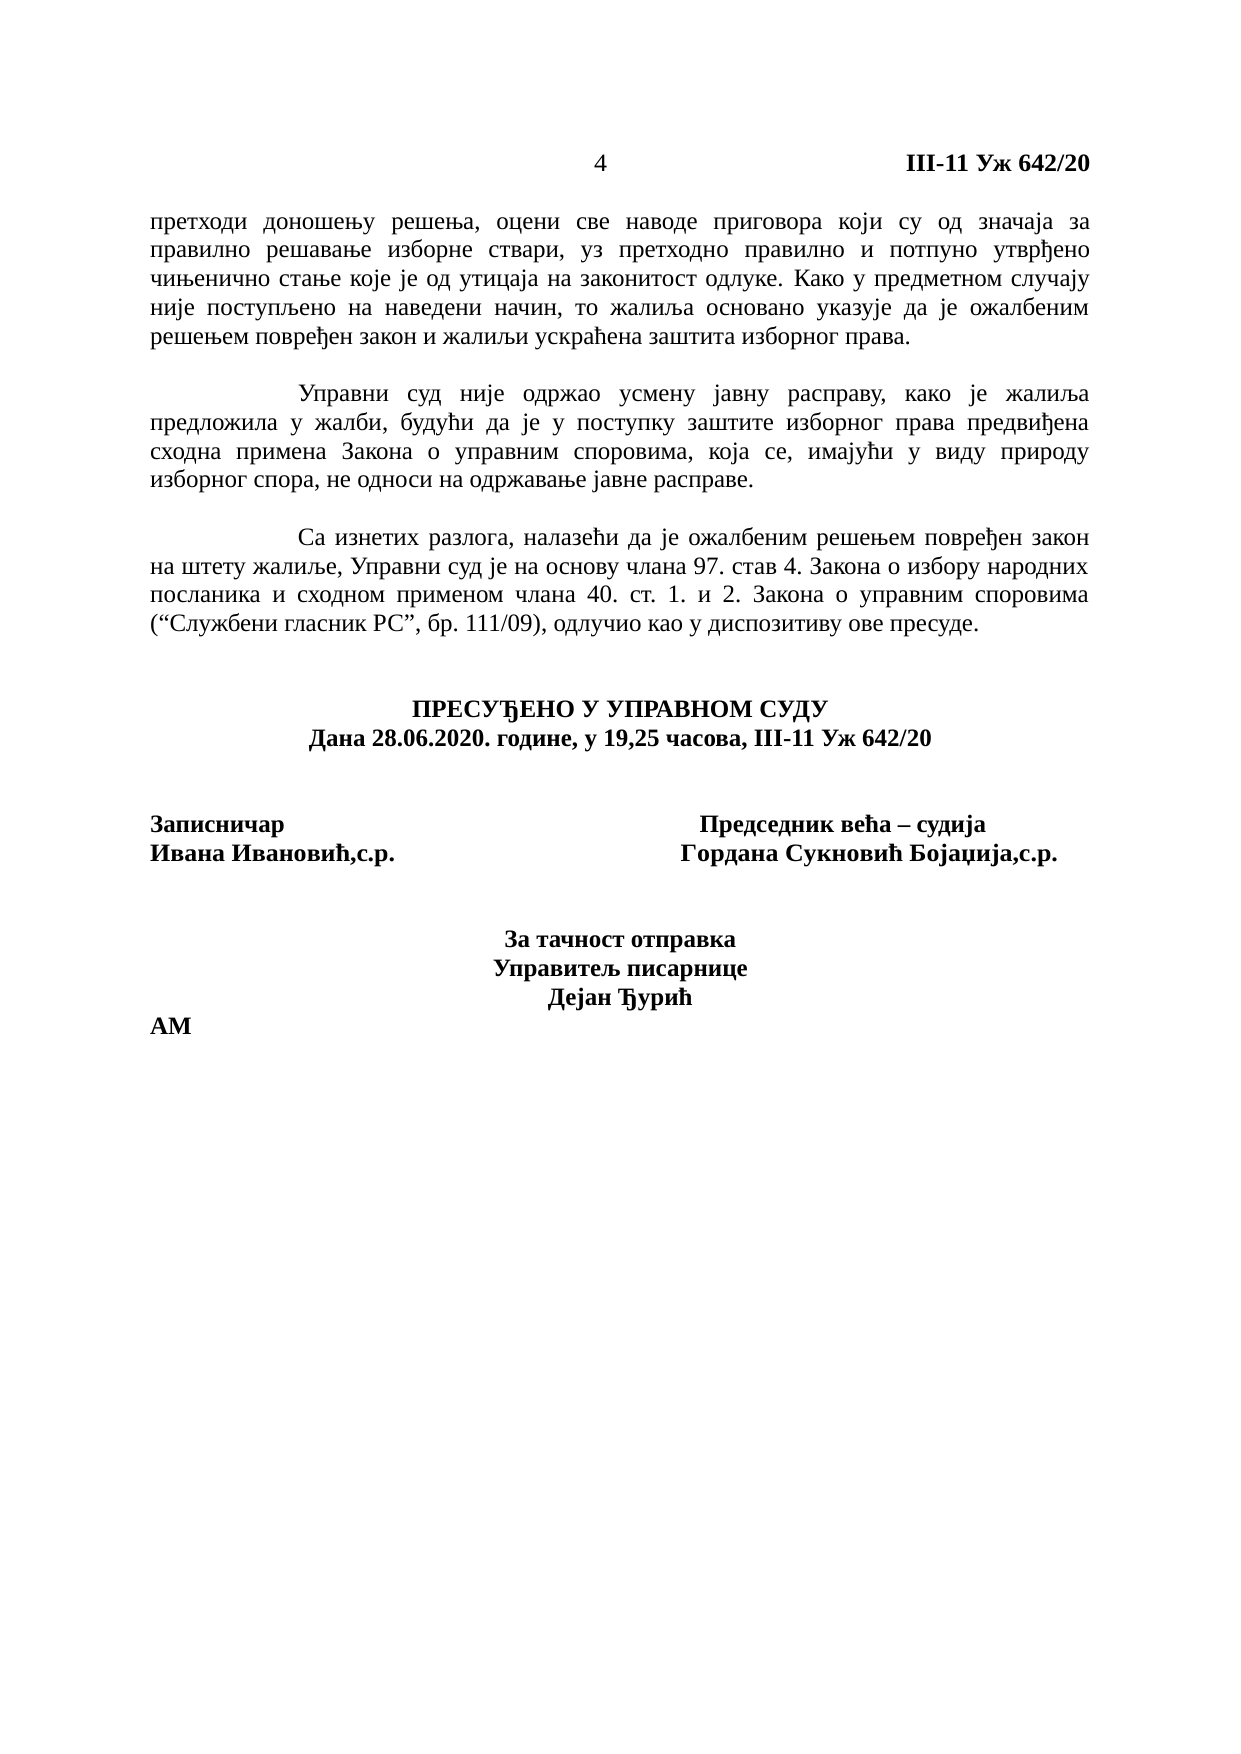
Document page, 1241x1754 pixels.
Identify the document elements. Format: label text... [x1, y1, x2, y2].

text Са изнетих разлога, налазећи да је ожалбеним решењем повређен закон на штету жалиље, Управни суд је на основу члана 97. став 4. Закона о избору народних посланика и сходном применом члана 40. ст. 1. и 2. Закона о управним споровима (“Службени гласник РС”, бр. 111/09), одлучио као у диспозитиву ове пресуде. [150, 522, 1090, 637]
text Ивана Ивановић,с.р. Гордана Сукновић Бојаџија,с.р. [150, 838, 1090, 867]
text Управитељ писарнице [150, 953, 1090, 982]
text Дана 28.06.2020. године, у 19,25 часова, III-11 Уж 642/20 [150, 723, 1090, 752]
text претходи доношењу решења, оцени све наводе приговора који су од значаја за правилно решавање изборне ствари, уз претходно правилно и потпуно утврђено чињенично стање које је од утицаја на законитост одлуке. Како у предметном случају није поступљено на наведени начин, то жалиља основано указује да је ожалбеним решењем повређен закон и жалиљи ускраћена заштита изборног права. [150, 206, 1090, 349]
text АМ [150, 1011, 1090, 1039]
text Дејан Ђурић [150, 982, 1090, 1011]
text Управни суд није одржао усмену јавну расправу, како је жалиља предложила у жалби, будући да је у поступку заштите изборног права предвиђена сходна примена Закона о управним споровима, која се, имајући у виду природу изборног спора, не односи на одржавање јавне расправе. [150, 378, 1090, 493]
text За тачност отправка [150, 924, 1090, 953]
text Записничар Председник већа – судија [150, 809, 1090, 838]
text ПРЕСУЂЕНО У УПРАВНОМ СУДУ [150, 694, 1090, 723]
